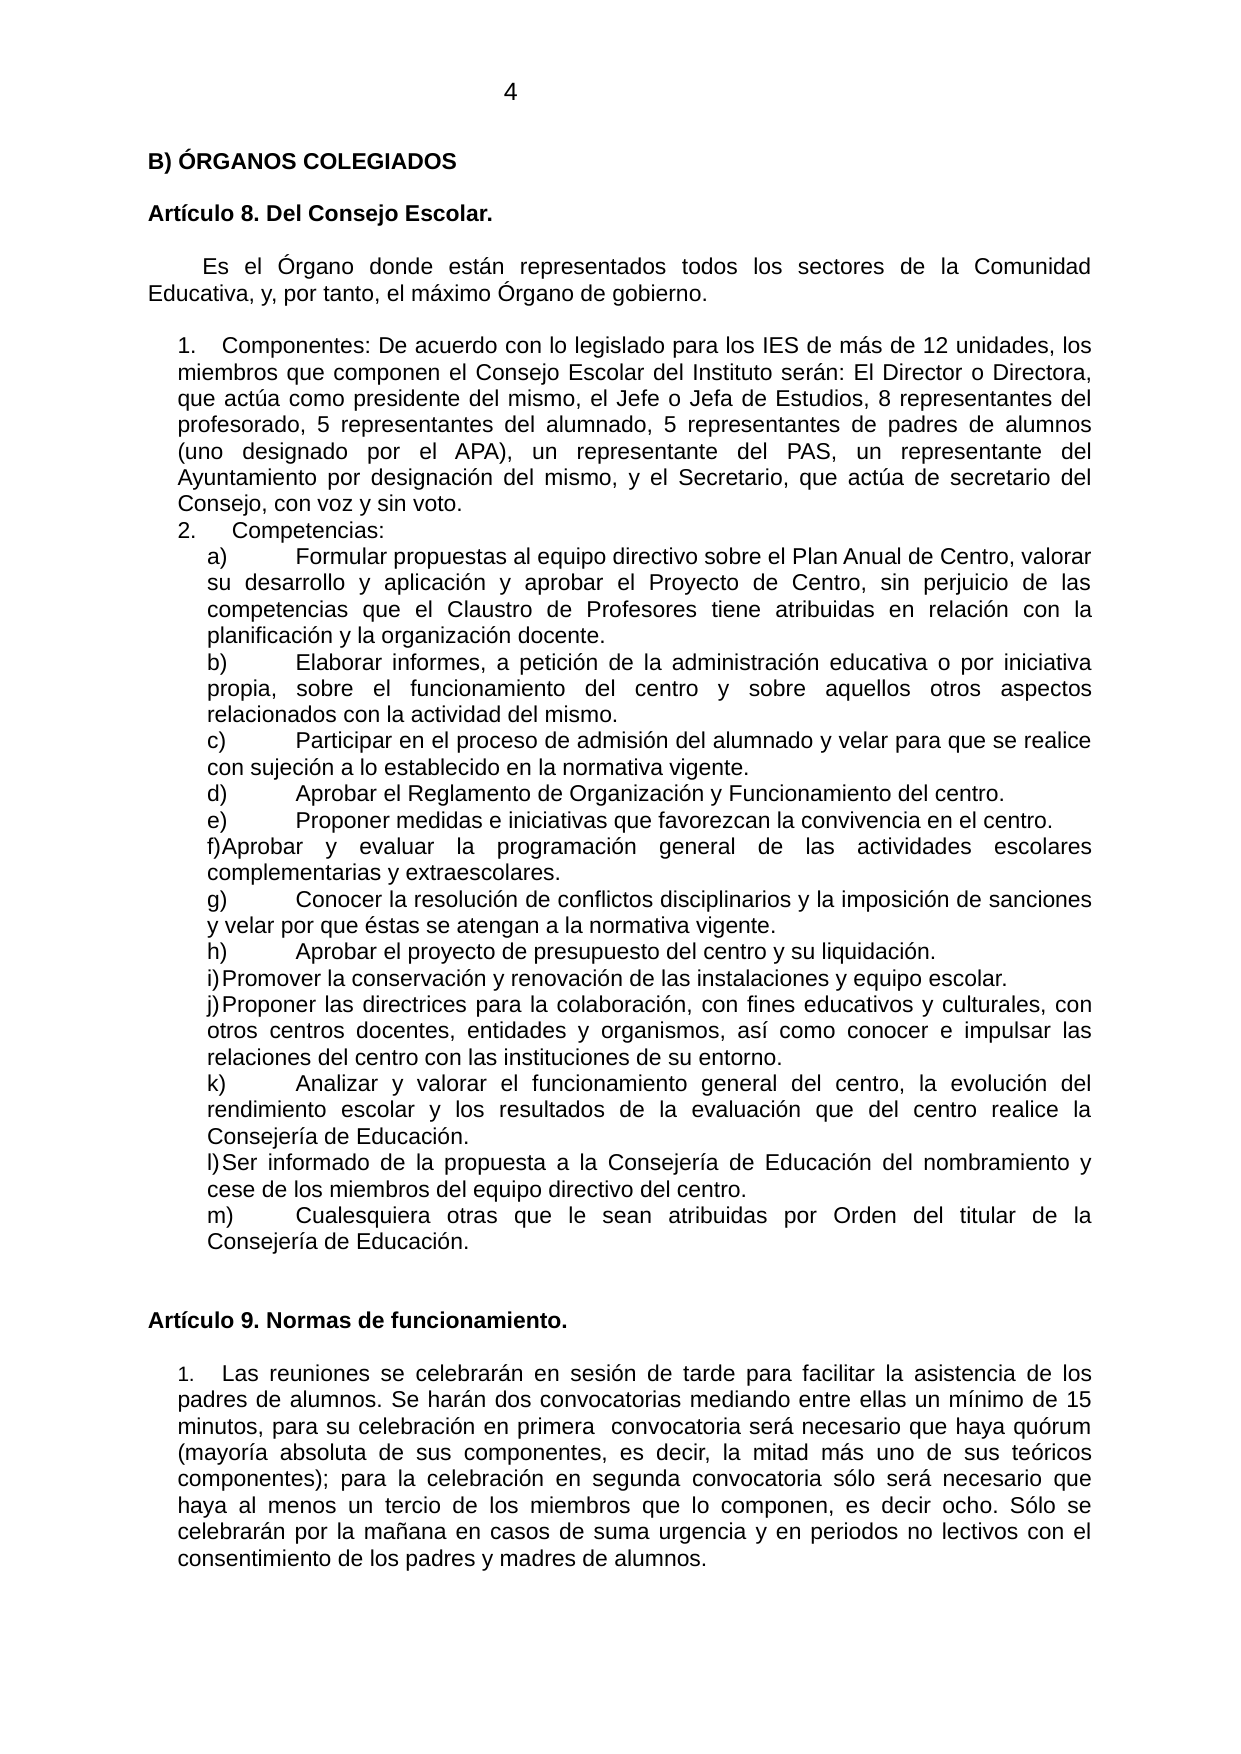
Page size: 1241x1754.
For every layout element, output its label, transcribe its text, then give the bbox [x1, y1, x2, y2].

list Aprobar el Reglamento de Organización y Funcionamiento del centro. [207, 780, 1092, 807]
subtitle B) ÓRGANOS COLEGIADOS [148, 148, 1092, 174]
list Elaborar informes, a petición de la administración educativa o por iniciativa propia, sobre el funcionamiento del centro y sobre aquellos otros aspectos relacionados con la actividad del mismo. [207, 648, 1092, 727]
list Las reuniones se celebrarán en sesión de tarde para facilitar la asistencia de los padres de alumnos. Se harán dos convocatorias mediando entre ellas un mínimo de 15 minutos, para su celebración en primera convocatoria será necesario que haya quórum (mayoría absoluta de sus componentes, es decir, la mitad más uno de sus teóricos componentes); para la celebración en segunda convocatoria sólo será necesario que haya al menos un tercio de los miembros que lo componen, es decir ocho. Sólo se celebrarán por la mañana en casos de suma urgencia y en periodos no lectivos con el consentimiento de los padres y madres de alumnos. [177, 1360, 1092, 1571]
list Proponer medidas e iniciativas que favorezcan la convivencia en el centro. [207, 807, 1092, 833]
list Aprobar el proyecto de presupuesto del centro y su liquidación. [207, 938, 1092, 965]
text Artículo 8. Del Consejo Escolar. [148, 200, 1092, 227]
list Componentes: De acuerdo con lo legislado para los IES de más de 12 unidades, los miembros que componen el Consejo Escolar del Instituto serán: El Director o Directora, que actúa como presidente del mismo, el Jefe o Jefa de Estudios, 8 representantes del profesorado, 5 representantes del alumnado, 5 representantes de padres de alumnos (uno designado por el APA), un representante del PAS, un representante del Ayuntamiento por designación del mismo, y el Secretario, que actúa de secretario del Consejo, con voz y sin voto. [177, 332, 1092, 517]
list Aprobar y evaluar la programación general de las actividades escolares complementarias y extraescolares. [207, 833, 1092, 886]
text Artículo 9. Normas de funcionamiento. [148, 1307, 1092, 1334]
list Conocer la resolución de conflictos disciplinarios y la imposición de sanciones y velar por que éstas se atengan a la normativa vigente. [207, 886, 1092, 938]
list Proponer las directrices para la colaboración, con fines educativos y culturales, con otros centros docentes, entidades y organismos, así como conocer e impulsar las relaciones del centro con las instituciones de su entorno. [207, 991, 1092, 1070]
list Analizar y valorar el funcionamiento general del centro, la evolución del rendimiento escolar y los resultados de la evaluación que del centro realice la Consejería de Educación. [207, 1070, 1092, 1149]
list Competencias: [177, 517, 1092, 543]
list Ser informado de la propuesta a la Consejería de Educación del nombramiento y cese de los miembros del equipo directivo del centro. [207, 1149, 1092, 1202]
list Cualesquiera otras que le sean atribuidas por Orden del titular de la Consejería de Educación. [207, 1202, 1092, 1254]
text Es el Órgano donde están representados todos los sectores de la Comunidad Educativa, y, por tanto, el máximo Órgano de gobierno. [148, 253, 1092, 306]
list Promover la conservación y renovación de las instalaciones y equipo escolar. [207, 965, 1092, 991]
list Formular propuestas al equipo directivo sobre el Plan Anual de Centro, valorar su desarrollo y aplicación y aprobar el Proyecto de Centro, sin perjuicio de las competencias que el Claustro de Profesores tiene atribuidas en relación con la planificación y la organización docente. [207, 543, 1092, 648]
list Participar en el proceso de admisión del alumnado y velar para que se realice con sujeción a lo establecido en la normativa vigente. [207, 727, 1092, 780]
